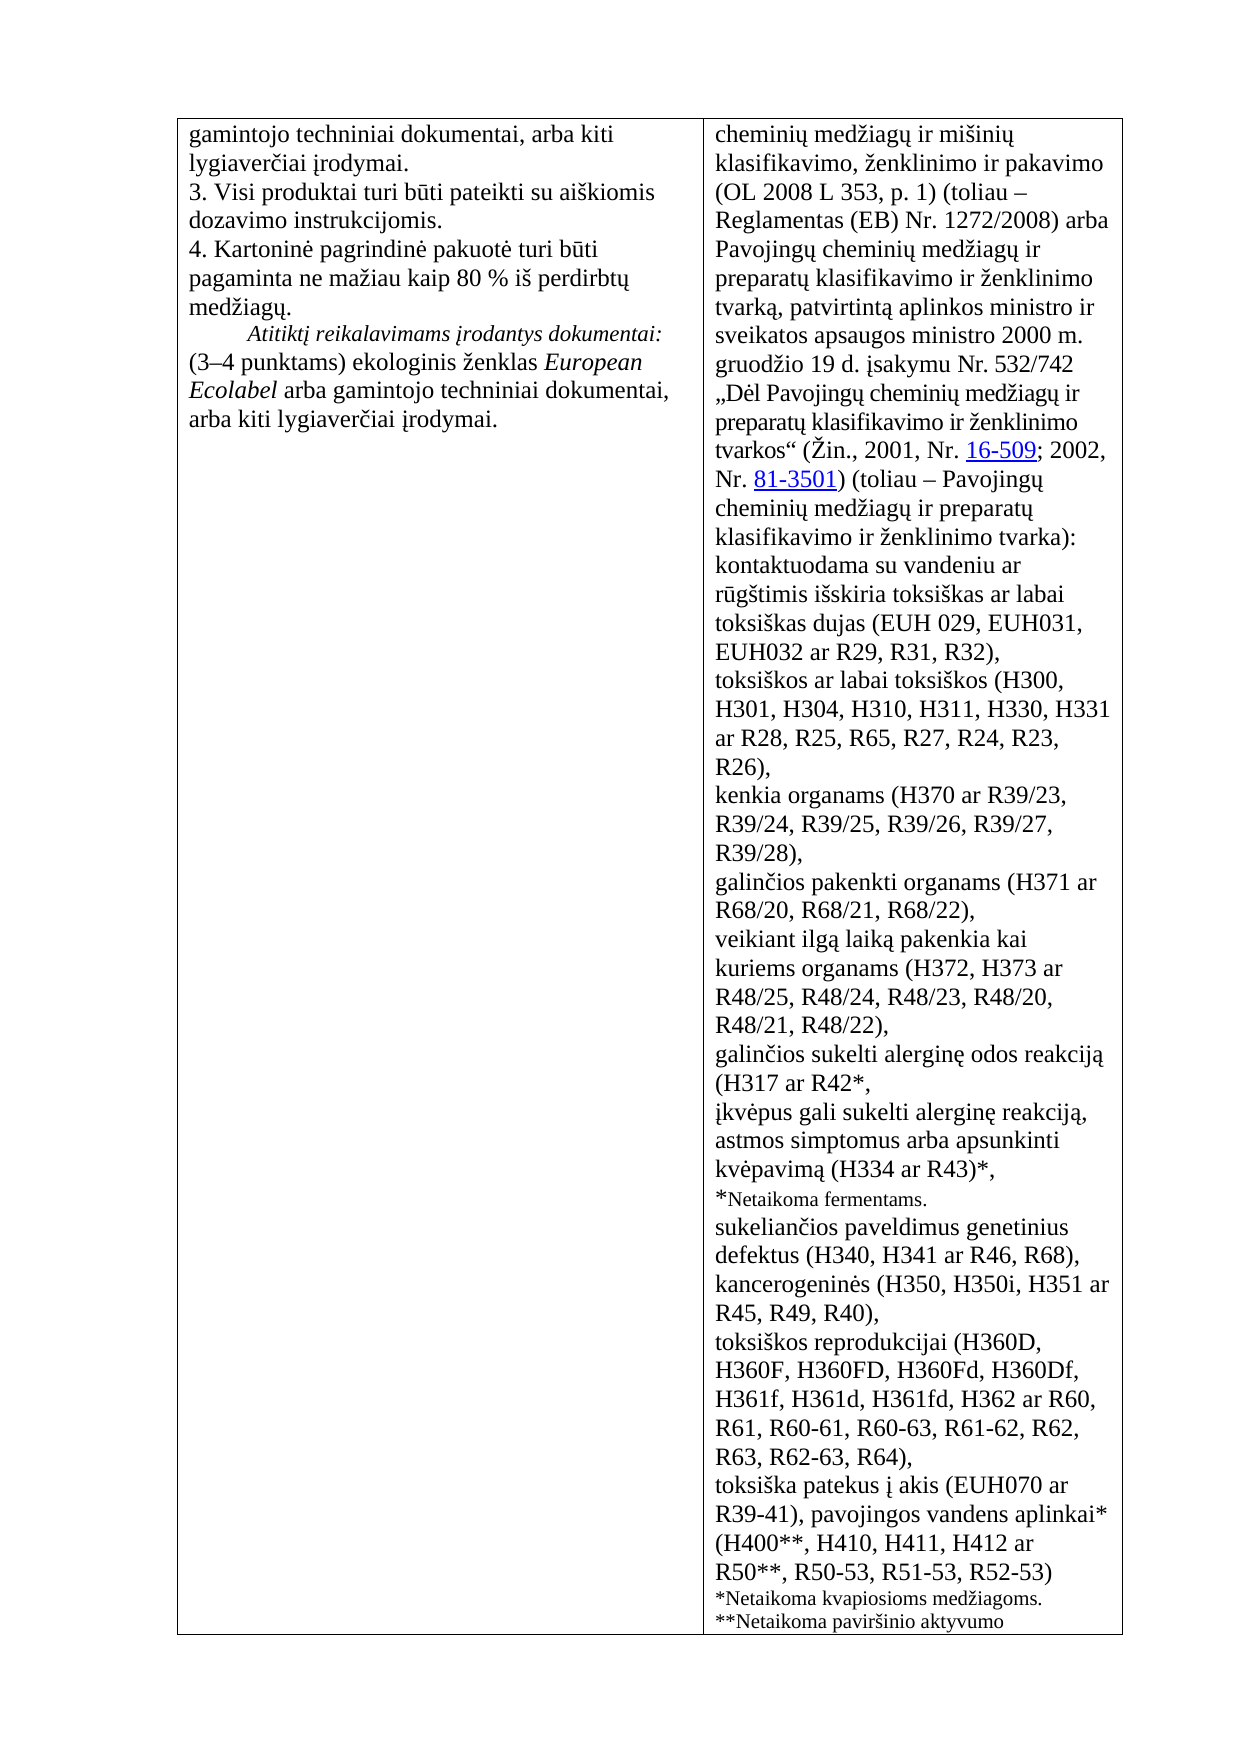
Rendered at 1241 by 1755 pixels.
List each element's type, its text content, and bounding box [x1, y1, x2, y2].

table_cell 1. Produkto sudėtyje neturi būti cheminių medžiagų, pripažintų didelį susirūpinimą keliančiomis cheminėmis medžiagomis ir įrašytų į kandidatinį autorizuotinų cheminių medžiagų sąrašą pagal Reglamento (EB) Nr. 1907/2006 59 straipsnį, ir kurių koncentracija galutiniame produkte daugiau negu 0,01 % pagal masę. 2. Produkto sudėtyje neturi būti daugiau negu 0,01 % pagal masę pavojingų cheminių medžiagų, klasifikuojamų priskiriant bet kurią iš nurodytų pavojingumo ar rizikos frazę pagal Europos Parlamento ir Tarybos reglamentą (EB) Nr. 1272/2008 dėl cheminių medžiagų ir mišinių klasifikavimo, ženklinimo ir pakavimo (OL 2008 L 353, p. 1) (toliau – Reglamentas (EB) Nr. 1272/2008) arba Pavojingų cheminių medžiagų ir preparatų klasifikavimo ir ženklinimo tvarką, patvirtintą aplinkos ministro ir sveikatos apsaugos ministro 2000 m. gruodžio 19 d. įsakymu Nr. 532/742 „Dėl Pavojingų cheminių medžiagų ir preparatų klasifikavimo ir ženklinimo tvarkos“ (Žin., 2001, Nr. 16-509; 2002, Nr. 81-3501) (toliau – Pavojingų cheminių medžiagų ir preparatų klasifikavimo ir ženklinimo tvarka): kontaktuodama su vandeniu ar rūgštimis išskiria toksiškas ar labai toksiškas dujas (EUH 029, EUH031, EUH032 ar R29, R31, R32), toksiškos ar labai toksiškos (H300, H301, H304, H310, H311, H330, H331 ar R28, R25, R65, R27, R24, R23, R26), kenkia organams (H370 ar R39/23, R39/24, R39/25, R39/26, R39/27, R39/28), galinčios pakenkti organams (H371 ar R68/20, R68/21, R68/22), veikiant ilgą laiką pakenkia kai kuriems organams (H372, H373 ar R48/25, R48/24, R48/23, R48/20, R48/21, R48/22), galinčios sukelti alerginę odos reakciją (H317 ar R42*, įkvėpus gali sukelti alerginę reakciją, astmos simptomus arba apsunkinti kvėpavimą (H334 ar R43)*, *Netaikoma fermentams. sukeliančios paveldimus genetinius defektus (H340, H341 ar R46, R68), kancerogeninės (H350, H350i, H351 ar R45, R49, R40), toksiškos reprodukcijai (H360D, H360F, H360FD, H360Fd, H360Df, H361f, H361d, H361fd, H362 ar R60, R61, R60-61, R60-63, R61-62, R62, R63, R62-63, R64), toksiška patekus į akis (EUH070 ar R39-41), pavojingos vandens aplinkai* (H400**, H410, H411, H412 ar R50**, R50-53, R51-53, R52-53) *Netaikoma kvapiosioms medžiagoms. **Netaikoma paviršinio aktyvumo medžiagoms, kai koncentracija produkte < 25%%. Procentinė dalis turi būti padalinta iš M faktoriaus, nustatyto pagal Reglamentą (EB) Nr. 1272/2008. gali sukelti ilgalaikį kenksmingą poveikį vandens organizmams (H413 ar R53), pavojinga ozono sluoksniui (EUH059 ar R59). 3. Produkto sudėtyje neturi būti daugiau kaip 0,01 % pagal masę biocidų, naudojamų ne kaip konservantai. Produkte gali būti biocidų tik tuo atveju, jeigu jie naudojami produktui konservuoti ir jeigu pagal Pavojingų cheminių medžiagų ir preparatų klasifikavimo ir ženklinimo tvarką arba pagal Reglamentą (EB) Nr. 1272/2008 jiems priskiriamos H410/R50-53 arba H411/R51-53, nebent jie nėra potencialiai bioakumuliatyvūs, t. y. oktanolio vandens pasiskirstymo koeficiento logaritmas log POW < 3,0 (nebent eksperimentiškai nustatytas biologinės koncentracijos koeficientas BCF <= 100). Atitiktį reikalavimams įrodantys dokumentai: (1–3 punktams) ekologinis ženklas European Ecolabel arba gamintojo techniniai dokumentai, arba kiti lygiaverčiai įrodymai. 4. Produkto ribinio skiedimo tūrio (CDVilgalaikis)32 vertė neturi viršyti: – indaplovėse naudojamiems vienos funkcijos plovikliams – 25 000 l/plovimui; – indaplovėse naudojamas daugiafunkciams plovikliams – 30 000 l/plovimui; – skalavimo priemonėms – 10 000 l/plovimui. 5. Pagrindinėje pakuotėje produkto kiekis neturi viršyti 2 g vienam plovimui. Atitiktį reikalavimams įrodantys dokumentai: (4–5 punktams) ekologinis ženklas European Ecolabel arba gamintojo techniniai dokumentai, arba kiti lygiaverčiai įrodymai. 6. Pakuotė ir jos dalys turi būti pagamintos taip, kad jas būtų galima pakartotinai naudoti, perdirbti ar kitaip naudoti. Atitiktį reikalavimams įrodantys dokumentai: pakuotės aprašymas arba kiti lygiaverčiai įrodymai. [704, 119, 1122, 1633]
table_cell gamintojo techniniai dokumentai, arba kiti lygiaverčiai įrodymai. 3. Visi produktai turi būti pateikti su aiškiomis dozavimo instrukcijomis. 4. Kartoninė pagrindinė pakuotė turi būti pagaminta ne mažiau kaip 80 % iš perdirbtų medžiagų. Atitiktį reikalavimams įrodantys dokumentai: (3–4 punktams) ekologinis ženklas European Ecolabel arba gamintojo techniniai dokumentai, arba kiti lygiaverčiai įrodymai. [178, 119, 703, 1633]
